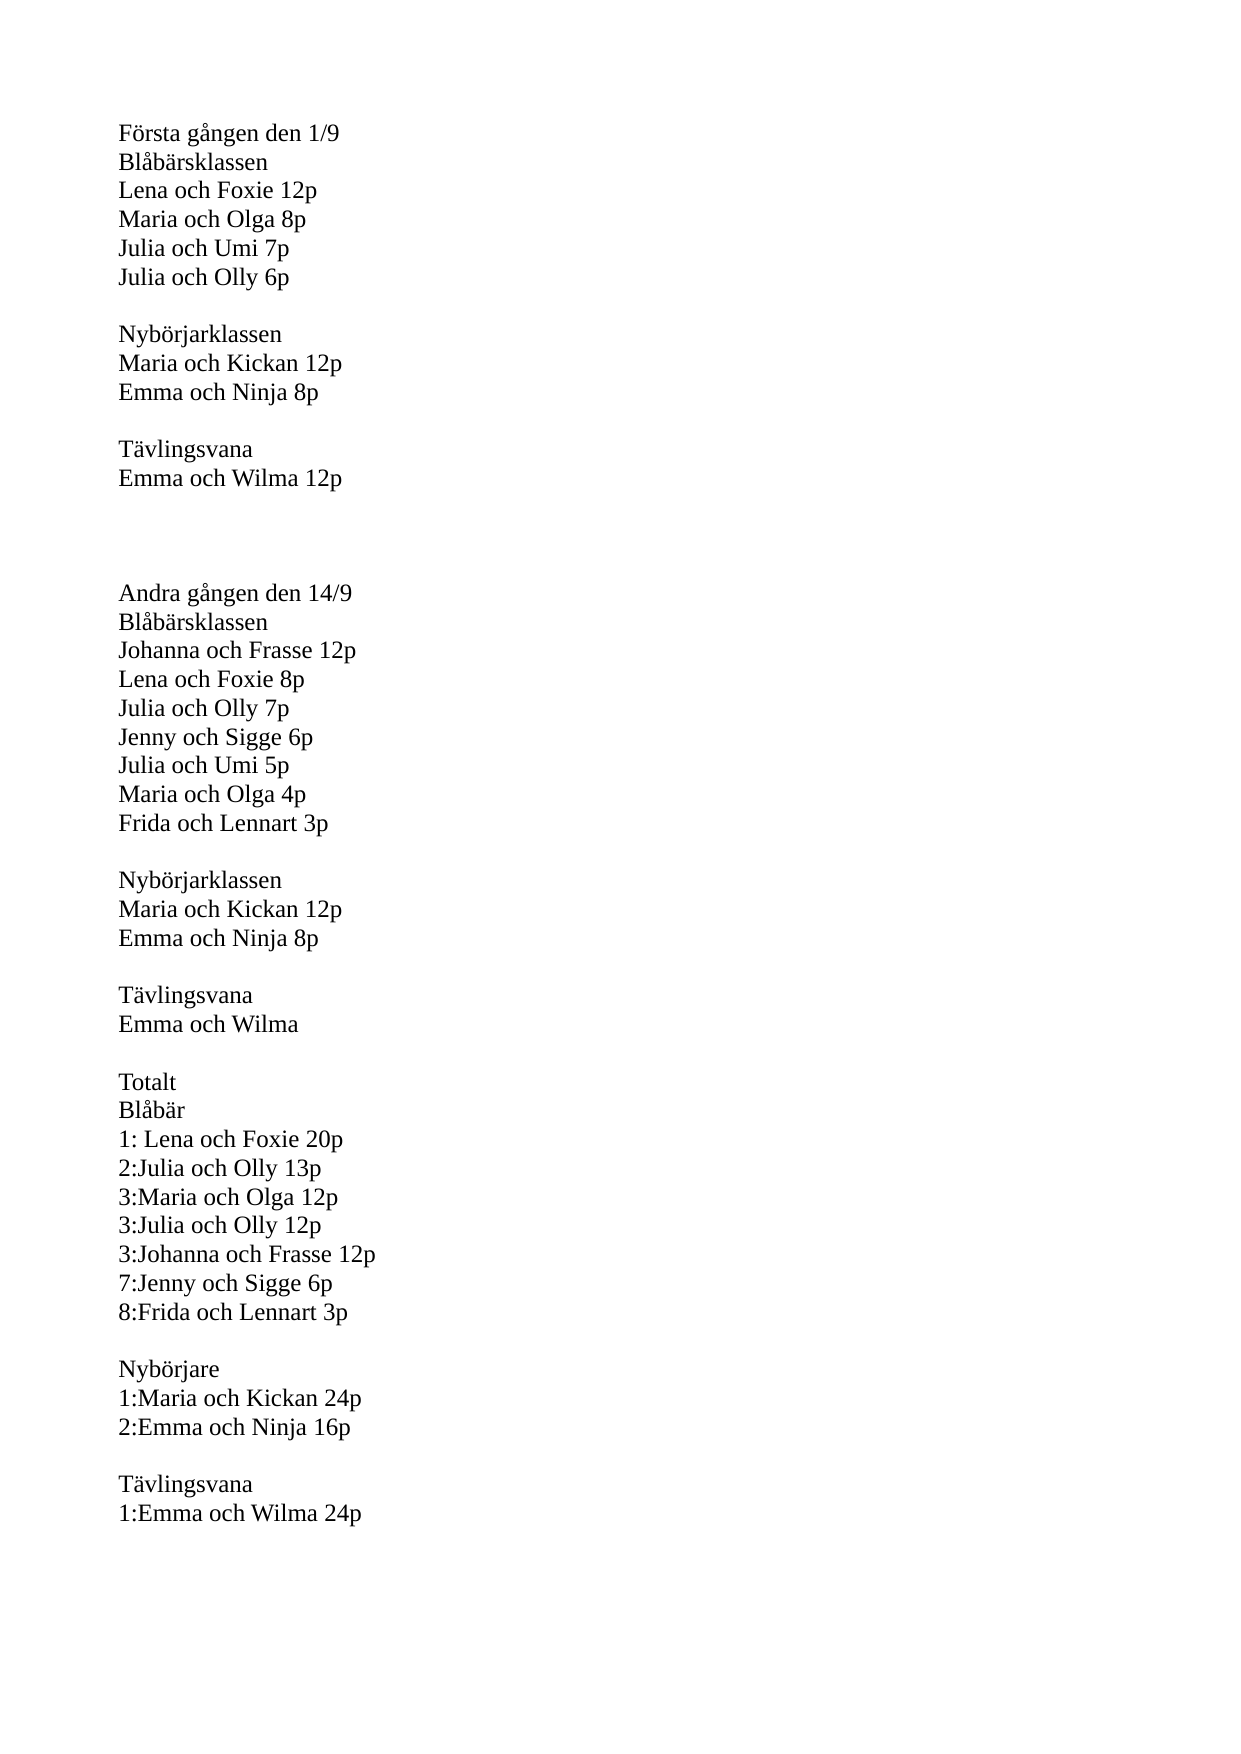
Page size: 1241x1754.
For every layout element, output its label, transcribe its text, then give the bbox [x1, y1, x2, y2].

text Första gången den 1/9 Blåbärsklassen Lena och Foxie 12p Maria och Olga 8p Julia och Umi 7p Julia och Olly 6p Nybörjarklassen Maria och Kickan 12p Emma och Ninja 8p Tävlingsvana Emma och Wilma 12p Andra gången den 14/9 Blåbärsklassen Johanna och Frasse 12p Lena och Foxie 8p Julia och Olly 7p Jenny och Sigge 6p Julia och Umi 5p Maria och Olga 4p Frida och Lennart 3p Nybörjarklassen Maria och Kickan 12p Emma och Ninja 8p Tävlingsvana Emma och Wilma Totalt Blåbär 1: Lena och Foxie 20p 2:Julia och Olly 13p 3:Maria och Olga 12p 3:Julia och Olly 12p 3:Johanna och Frasse 12p 7:Jenny och Sigge 6p 8:Frida och Lennart 3p Nybörjare 1:Maria och Kickan 24p 2:Emma och Ninja 16p Tävlingsvana 1:Emma och Wilma 24p [118, 118, 1122, 1527]
